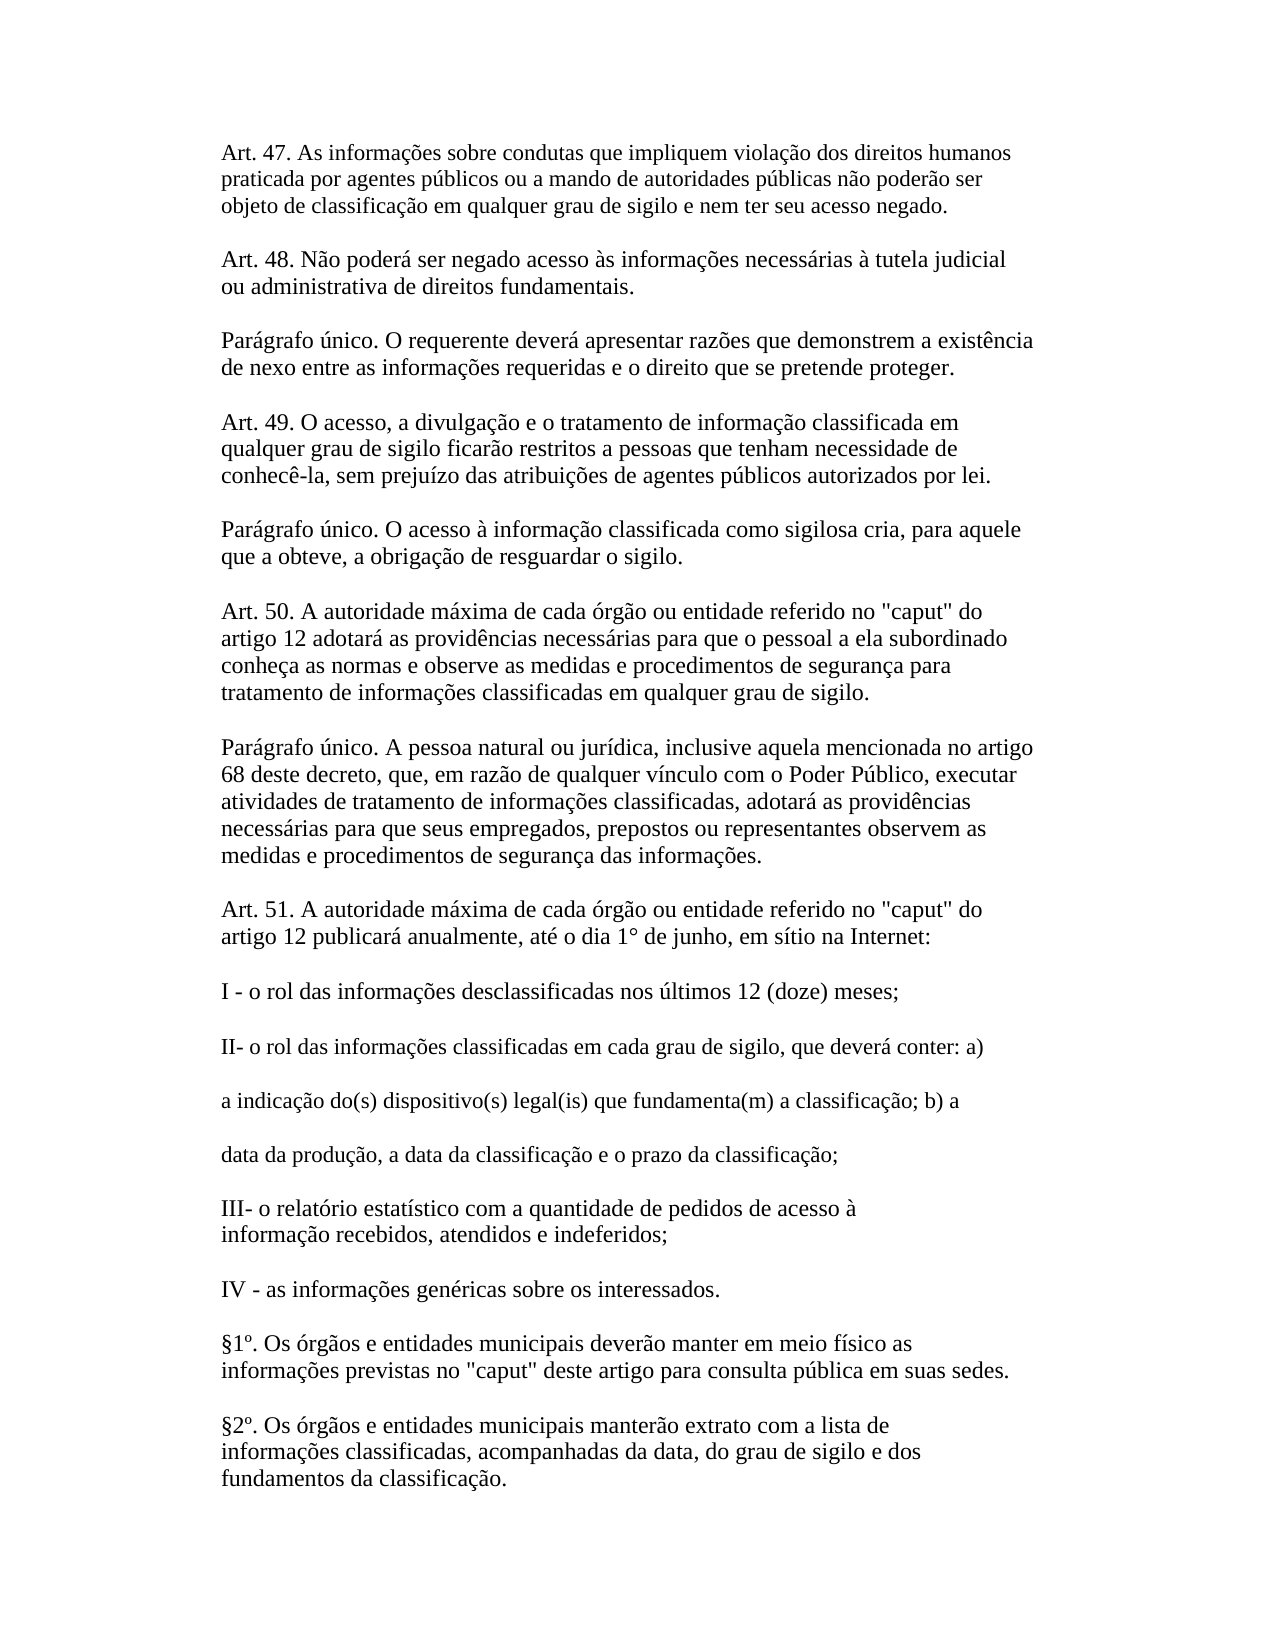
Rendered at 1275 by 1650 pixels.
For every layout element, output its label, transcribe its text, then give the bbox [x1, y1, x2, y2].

text Art. 50. A autoridade máxima de cada órgão ou entidade referido no "caput" do artigo 12 adotará as providências necessárias para que o pessoal a ela subordinado conheça as normas e observe as medidas e procedimentos de segurança para tratamento de informações classificadas em qualquer grau de sigilo. [221, 598, 1042, 706]
list 1º. Os órgãos e entidades municipais deverão manter em meio físico as informações previstas no "caput" deste artigo para consulta pública em suas sedes. [221, 1331, 1029, 1383]
list - o relatório estatístico com a quantidade de pedidos de acesso à informação recebidos, atendidos e indeferidos; [221, 1195, 964, 1248]
text Art. 49. O acesso, a divulgação e o tratamento de informação classificada em qualquer grau de sigilo ficarão restritos a pessoas que tenham necessidade de conhecê-la, sem prejuízo das atribuições de agentes públicos autorizados por lei. [221, 409, 1033, 488]
list - o rol das informações classificadas em cada grau de sigilo, que deverá conter: a) a indicação do(s) dispositivo(s) legal(is) que fundamenta(m) a classificação; b) a data da produção, a data da classificação e o prazo da classificação; [221, 1033, 985, 1167]
text IV - as informações genéricas sobre os interessados. [221, 1275, 1125, 1302]
text Art. 51. A autoridade máxima de cada órgão ou entidade referido no "caput" do artigo 12 publicará anualmente, até o dia 1° de junho, em sítio na Internet: [221, 897, 1029, 949]
list 2º. Os órgãos e entidades municipais manterão extrato com a lista de informações classificadas, acompanhadas da data, do grau de sigilo e dos fundamentos da classificação. [221, 1412, 1006, 1491]
text Art. 48. Não poderá ser negado acesso às informações necessárias à tutela judicial ou administrativa de direitos fundamentais. [221, 247, 1021, 299]
text I - o rol das informações desclassificadas nos últimos 12 (doze) meses; [221, 977, 1125, 1004]
text Parágrafo único. A pessoa natural ou jurídica, inclusive aquela mencionada no artigo 68 deste decreto, que, em razão de qualquer vínculo com o Poder Público, executar atividades de tratamento de informações classificadas, adotará as providências necessárias para que seus empregados, prepostos ou representantes observem as medidas e procedimentos de segurança das informações. [221, 734, 1048, 868]
text Art. 47. As informações sobre condutas que impliquem violação dos direitos humanos praticada por agentes públicos ou a mando de autoridades públicas não poderão ser objeto de classificação em qualquer grau de sigilo e nem ter seu acesso negado. [221, 138, 1033, 218]
text Parágrafo único. O acesso à informação classificada como sigilosa cria, para aquele que a obteve, a obrigação de resguardar o sigilo. [221, 517, 1046, 569]
text Parágrafo único. O requerente deverá apresentar razões que demonstrem a existência de nexo entre as informações requeridas e o direito que se pretende proteger. [221, 328, 1046, 380]
